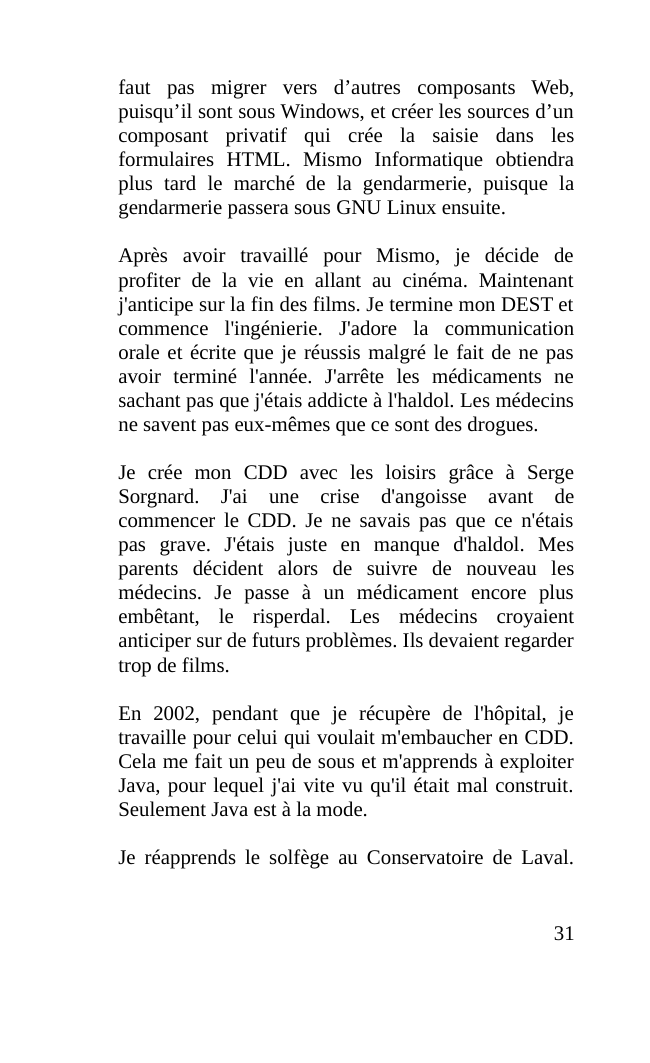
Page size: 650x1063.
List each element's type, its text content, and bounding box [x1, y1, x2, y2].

text faut pas migrer vers d’autres composants Web, puisqu’il sont sous Windows, et créer les sources d’un composant privatif qui crée la saisie dans les formulaires HTML. Mismo Informatique obtiendra plus tard le marché de la gendarmerie, puisque la gendarmerie passera sous GNU Linux ensuite. [118, 75, 574, 219]
text En 2002, pendant que je récupère de l'hôpital, je travaille pour celui qui voulait m'embaucher en CDD. Cela me fait un peu de sous et m'apprends à exploiter Java, pour lequel j'ai vite vu qu'il était mal construit. Seulement Java est à la mode. [118, 701, 574, 821]
text Je crée mon CDD avec les loisirs grâce à Serge Sorgnard. J'ai une crise d'angoisse avant de commencer le CDD. Je ne savais pas que ce n'étais pas grave. J'étais juste en manque d'haldol. Mes parents décident alors de suivre de nouveau les médecins. Je passe à un médicament encore plus embêtant, le risperdal. Les médecins croyaient anticiper sur de futurs problèmes. Ils devaient regarder trop de films. [118, 460, 574, 677]
text Je réapprends le solfège au Conservatoire de Laval. [118, 845, 574, 869]
text Après avoir travaillé pour Mismo, je décide de profiter de la vie en allant au cinéma. Maintenant j'anticipe sur la fin des films. Je termine mon DEST et commence l'ingénierie. J'adore la communication orale et écrite que je réussis malgré le fait de ne pas avoir terminé l'année. J'arrête les médicaments ne sachant pas que j'étais addicte à l'haldol. Les médecins ne savent pas eux-mêmes que ce sont des drogues. [118, 243, 574, 436]
